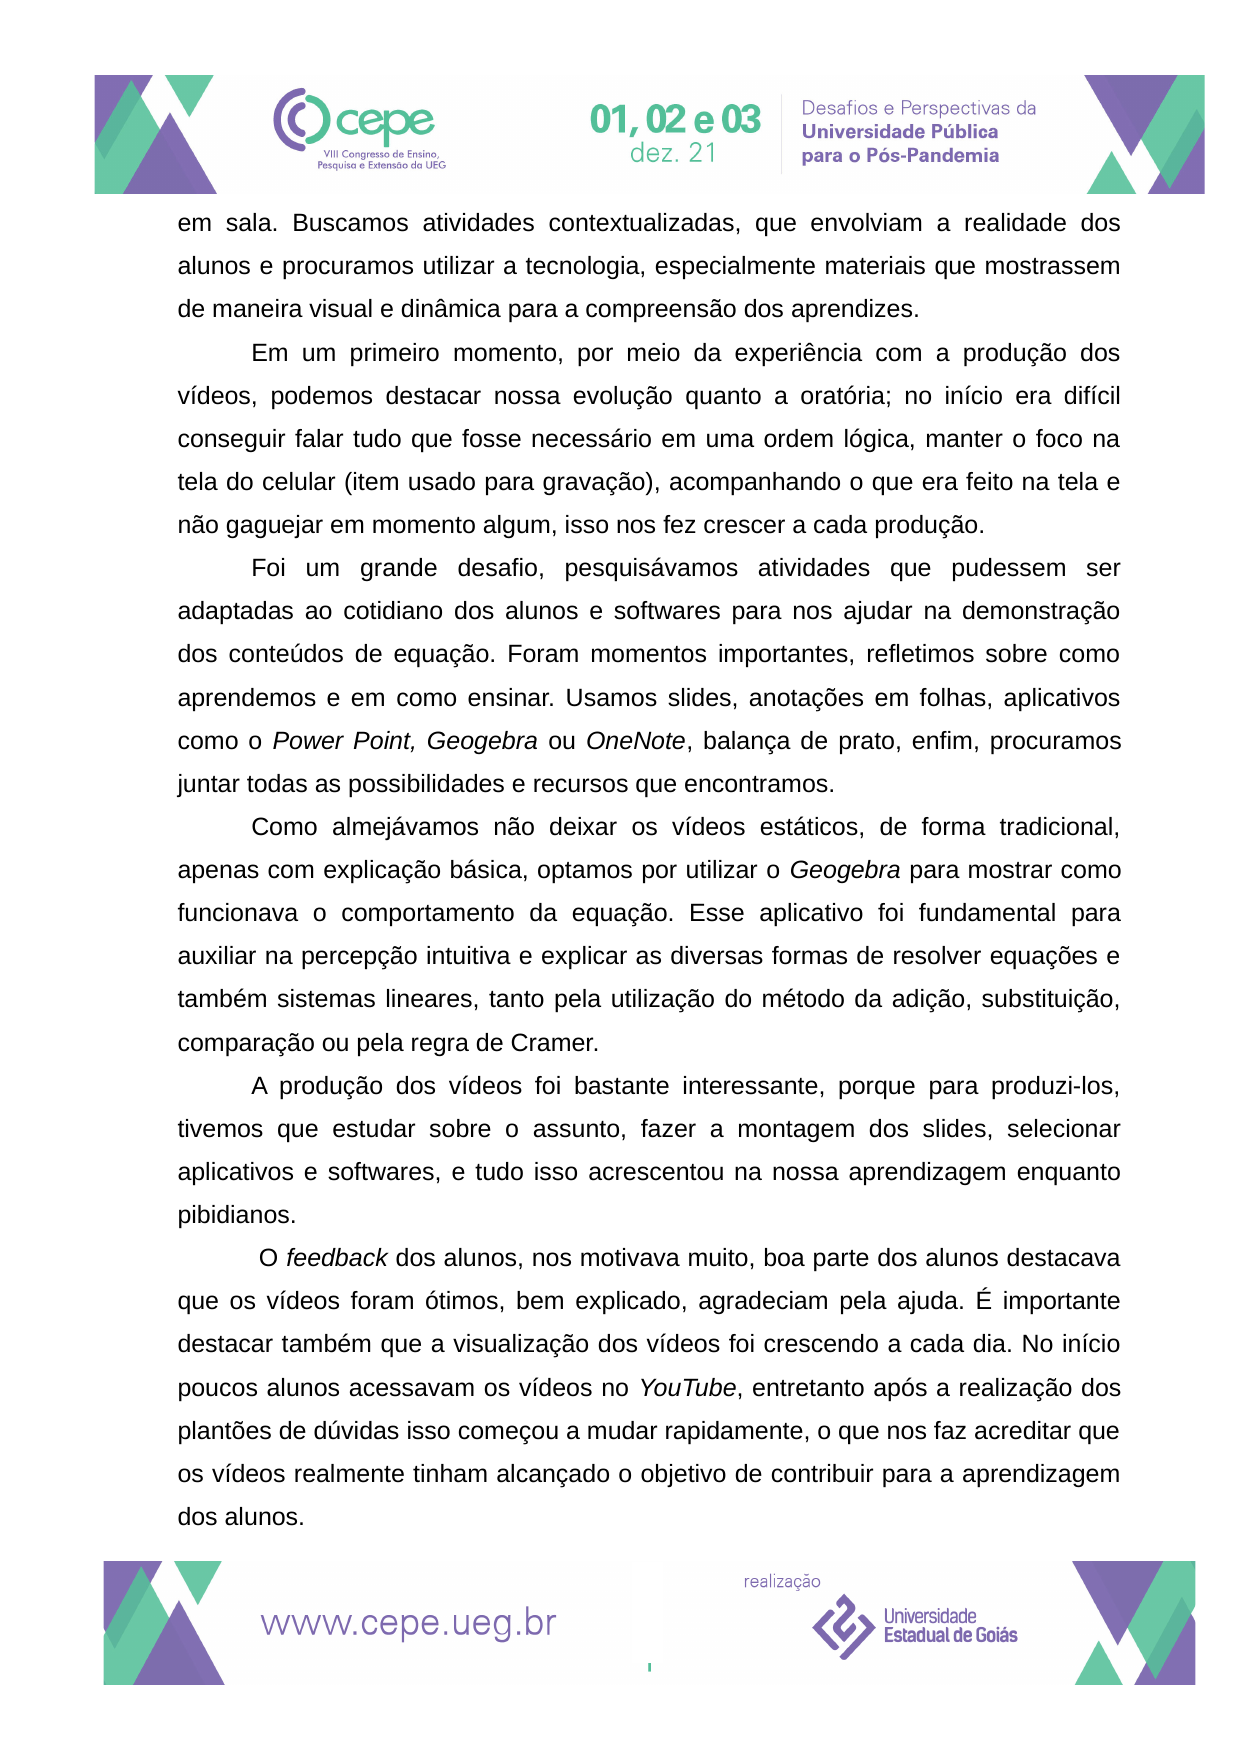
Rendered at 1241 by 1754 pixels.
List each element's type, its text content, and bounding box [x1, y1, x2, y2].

text O feedback dos alunos, nos motivava muito, boa parte dos alunos destacava que os vídeos foram ótimos, bem explicado, agradeciam pela ajuda. É importante destacar também que a visualização dos vídeos foi crescendo a cada dia. No início poucos alunos acessavam os vídeos no YouTube, entretanto após a realização dos plantões de dúvidas isso começou a mudar rapidamente, o que nos faz acreditar que os vídeos realmente tinham alcançado o objetivo de contribuir para a aprendizagem dos alunos. [177, 1243, 1122, 1531]
text Foi um grande desafio, pesquisávamos atividades que pudessem ser adaptadas ao cotidiano dos alunos e softwares para nos ajudar na demonstração dos conteúdos de equação. Foram momentos importantes, refletimos sobre como aprendemos e em como ensinar. Usamos slides, anotações em folhas, aplicativos como o Power Point, Geogebra ou OneNote, balança de prato, enfim, procuramos juntar todas as possibilidades e recursos que encontramos. [177, 553, 1122, 798]
text Em um primeiro momento, por meio da experiência com a produção dos vídeos, podemos destacar nossa evolução quanto a oratória; no início era difícil conseguir falar tudo que fosse necessário em uma ordem lógica, manter o foco na tela do celular (item usado para gravação), acompanhando o que era feito na tela e não gaguejar em momento algum, isso nos fez crescer a cada produção. [177, 338, 1122, 539]
text Como almejávamos não deixar os vídeos estáticos, de forma tradicional, apenas com explicação básica, optamos por utilizar o Geogebra para mostrar como funcionava o comportamento da equação. Esse aplicativo foi fundamental para auxiliar na percepção intuitiva e explicar as diversas formas de resolver equações e também sistemas lineares, tanto pela utilização do método da adição, substituição, comparação ou pela regra de Cramer. [177, 812, 1122, 1056]
text A produção dos vídeos foi bastante interessante, porque para produzi-los, tivemos que estudar sobre o assunto, fazer a montagem dos slides, selecionar aplicativos e softwares, e tudo isso acrescentou na nossa aprendizagem enquanto pibidianos. [177, 1071, 1122, 1229]
text em sala. Buscamos atividades contextualizadas, que envolviam a realidade dos alunos e procuramos utilizar a tecnologia, especialmente materiais que mostrassem de maneira visual e dinâmica para a compreensão dos aprendizes. [177, 194, 1122, 323]
